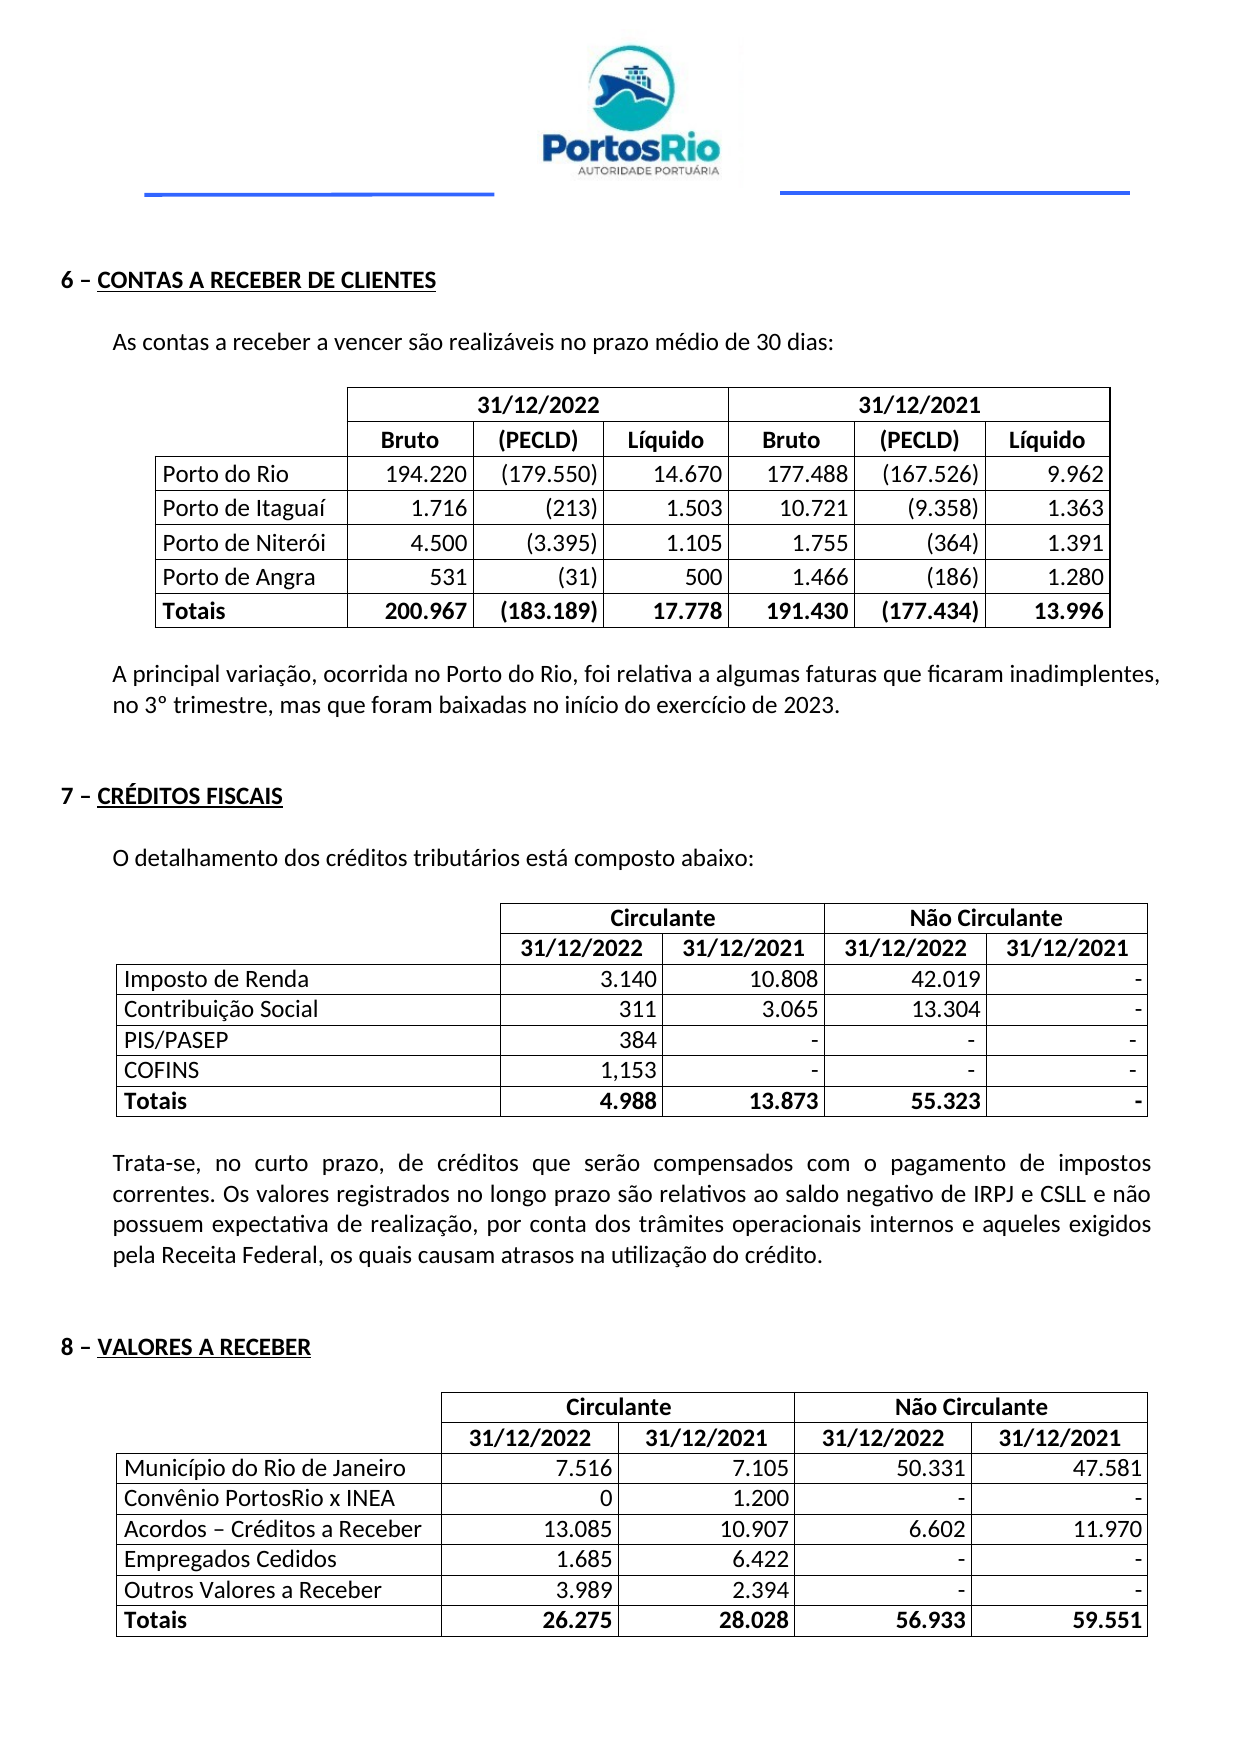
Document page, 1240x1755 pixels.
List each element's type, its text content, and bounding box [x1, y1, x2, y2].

table_cell (PECLD) [474, 422, 603, 456]
table_cell 10.907 [619, 1515, 794, 1544]
table_header [117, 1392, 441, 1453]
table_cell 1.105 [604, 525, 728, 558]
table_cell 531 [348, 560, 473, 593]
table_cell 1.466 [729, 560, 854, 593]
table_cell 50.331 [795, 1454, 971, 1483]
table_cell Totais [117, 1606, 441, 1636]
table_cell 3.989 [442, 1576, 618, 1605]
table_cell 42.019 [825, 965, 986, 994]
table_cell - [663, 1056, 824, 1086]
table_cell 13.304 [825, 995, 986, 1025]
table_cell Porto do Rio [156, 457, 347, 490]
table_cell 2.394 [619, 1576, 794, 1605]
table_cell PIS/PASEP [117, 1026, 500, 1055]
table_header [117, 903, 500, 964]
text O detalhamento dos créditos tributários está composto abaixo: [112, 842, 1169, 872]
table_cell 1.391 [986, 525, 1109, 558]
table_cell Líquido [986, 422, 1109, 456]
table_cell - [972, 1545, 1147, 1575]
table_cell (213) [474, 491, 603, 524]
table_cell Município do Rio de Janeiro [117, 1454, 441, 1483]
table_header Circulante [442, 1393, 794, 1422]
table_cell 1.685 [442, 1545, 618, 1575]
table_cell 7.516 [442, 1454, 618, 1483]
table_cell 500 [604, 560, 728, 593]
table_cell 31/12/2022 [442, 1423, 618, 1453]
table_cell 13.996 [986, 594, 1109, 627]
table_cell 1.200 [619, 1484, 794, 1514]
table_cell 10.721 [729, 491, 854, 524]
subtitle – VALORES A RECEBER [61, 1331, 1169, 1361]
text As contas a receber a vencer são realizáveis no prazo médio de 30 dias: [112, 326, 1169, 356]
table_cell 384 [501, 1026, 662, 1055]
table_cell Porto de Niterói [156, 525, 347, 558]
table_cell Porto de Angra [156, 560, 347, 593]
table_cell 14.670 [604, 457, 728, 490]
table_cell - [825, 1026, 986, 1055]
table_cell 13.085 [442, 1515, 618, 1544]
table_cell 1.280 [986, 560, 1109, 593]
table_header Não Circulante [825, 904, 1147, 933]
table_header [155, 387, 347, 456]
table_cell 56.933 [795, 1606, 971, 1636]
table_cell 28.028 [619, 1606, 794, 1636]
table_cell 13.873 [663, 1087, 824, 1116]
table_cell (183.189) [474, 594, 603, 627]
table_cell Empregados Cedidos [117, 1545, 441, 1575]
table_cell 1.363 [986, 491, 1109, 524]
table_cell 59.551 [972, 1606, 1147, 1636]
table_cell Totais [156, 594, 347, 627]
table_cell 17.778 [604, 594, 728, 627]
table_header 31/12/2021 [729, 388, 1109, 421]
table_cell (177.434) [855, 594, 985, 627]
table_cell 31/12/2022 [825, 934, 986, 964]
table_cell - [987, 1056, 1147, 1086]
table_cell 26.275 [442, 1606, 618, 1636]
table_cell - [987, 1087, 1147, 1116]
table_cell - [795, 1484, 971, 1514]
table_cell 177.488 [729, 457, 854, 490]
table_cell - [795, 1545, 971, 1575]
table_cell 31/12/2021 [972, 1423, 1147, 1453]
table_header Circulante [501, 904, 824, 933]
table_cell 4.500 [348, 525, 473, 558]
text A principal variação, ocorrida no Porto do Rio, foi relativa a algumas faturas que ficaram inadimplentes, no 3º trimestre, mas que foram baixadas no início do exercício de 2023. [112, 658, 1169, 719]
table_cell Líquido [604, 422, 728, 456]
table_cell 3.065 [663, 995, 824, 1025]
table_cell Convênio PortosRio x INEA [117, 1484, 441, 1514]
table_cell 55.323 [825, 1087, 986, 1116]
table_cell 7.105 [619, 1454, 794, 1483]
table_cell 31/12/2021 [987, 934, 1147, 964]
table_cell COFINS [117, 1056, 500, 1086]
table_cell Contribuição Social [117, 995, 500, 1025]
table_cell (364) [855, 525, 985, 558]
table_cell - [972, 1576, 1147, 1605]
table_cell (186) [855, 560, 985, 593]
table_cell 194.220 [348, 457, 473, 490]
table_cell 4.988 [501, 1087, 662, 1116]
table_cell 6.602 [795, 1515, 971, 1544]
table_header 31/12/2022 [348, 388, 728, 421]
table_cell - [987, 995, 1147, 1025]
table_cell 1.755 [729, 525, 854, 558]
table_cell 10.808 [663, 965, 824, 994]
table_cell 9.962 [986, 457, 1109, 490]
table_cell 0 [442, 1484, 618, 1514]
table_cell 31/12/2021 [663, 934, 824, 964]
table_cell - [825, 1056, 986, 1086]
subtitle – CONTAS A RECEBER DE CLIENTES [61, 265, 1169, 295]
table_cell 31/12/2021 [619, 1423, 794, 1453]
text Trata-se, no curto prazo, de créditos que serão compensados com o pagamento de impostos correntes. Os valores registrados no longo prazo são relativos ao saldo negativo de IRPJ e CSLL e não possuem expectativa de realização, por conta dos trâmites operacionais internos e aqueles exigidos pela Receita Federal, os quais causam atrasos na utilização do crédito. [112, 1148, 1152, 1270]
table_cell (31) [474, 560, 603, 593]
table_cell Bruto [729, 422, 854, 456]
table_cell 1.503 [604, 491, 728, 524]
table_cell (179.550) [474, 457, 603, 490]
table_cell 191.430 [729, 594, 854, 627]
table_cell (9.358) [855, 491, 985, 524]
table_cell (167.526) [855, 457, 985, 490]
table_header Não Circulante [795, 1393, 1147, 1422]
table_cell 1,153 [501, 1056, 662, 1086]
table_cell 11.970 [972, 1515, 1147, 1544]
table_cell 200.967 [348, 594, 473, 627]
subtitle – CRÉDITOS FISCAIS [61, 781, 1169, 811]
table_cell 31/12/2022 [795, 1423, 971, 1453]
table_cell - [972, 1484, 1147, 1514]
table_cell Porto de Itaguaí [156, 491, 347, 524]
table_cell (PECLD) [855, 422, 985, 456]
table_cell 311 [501, 995, 662, 1025]
table_cell Bruto [348, 422, 473, 456]
table_cell - [987, 1026, 1147, 1055]
table_cell (3.395) [474, 525, 603, 558]
table_cell 47.581 [972, 1454, 1147, 1483]
table_cell - [795, 1576, 971, 1605]
table_cell Imposto de Renda [117, 965, 500, 994]
table_cell Acordos – Créditos a Receber [117, 1515, 441, 1544]
table_cell Totais [117, 1087, 500, 1116]
table_cell 1.716 [348, 491, 473, 524]
table_cell 3.140 [501, 965, 662, 994]
table_cell - [987, 965, 1147, 994]
table_cell 31/12/2022 [501, 934, 662, 964]
table_cell Outros Valores a Receber [117, 1576, 441, 1605]
table_cell 6.422 [619, 1545, 794, 1575]
table_cell - [663, 1026, 824, 1055]
